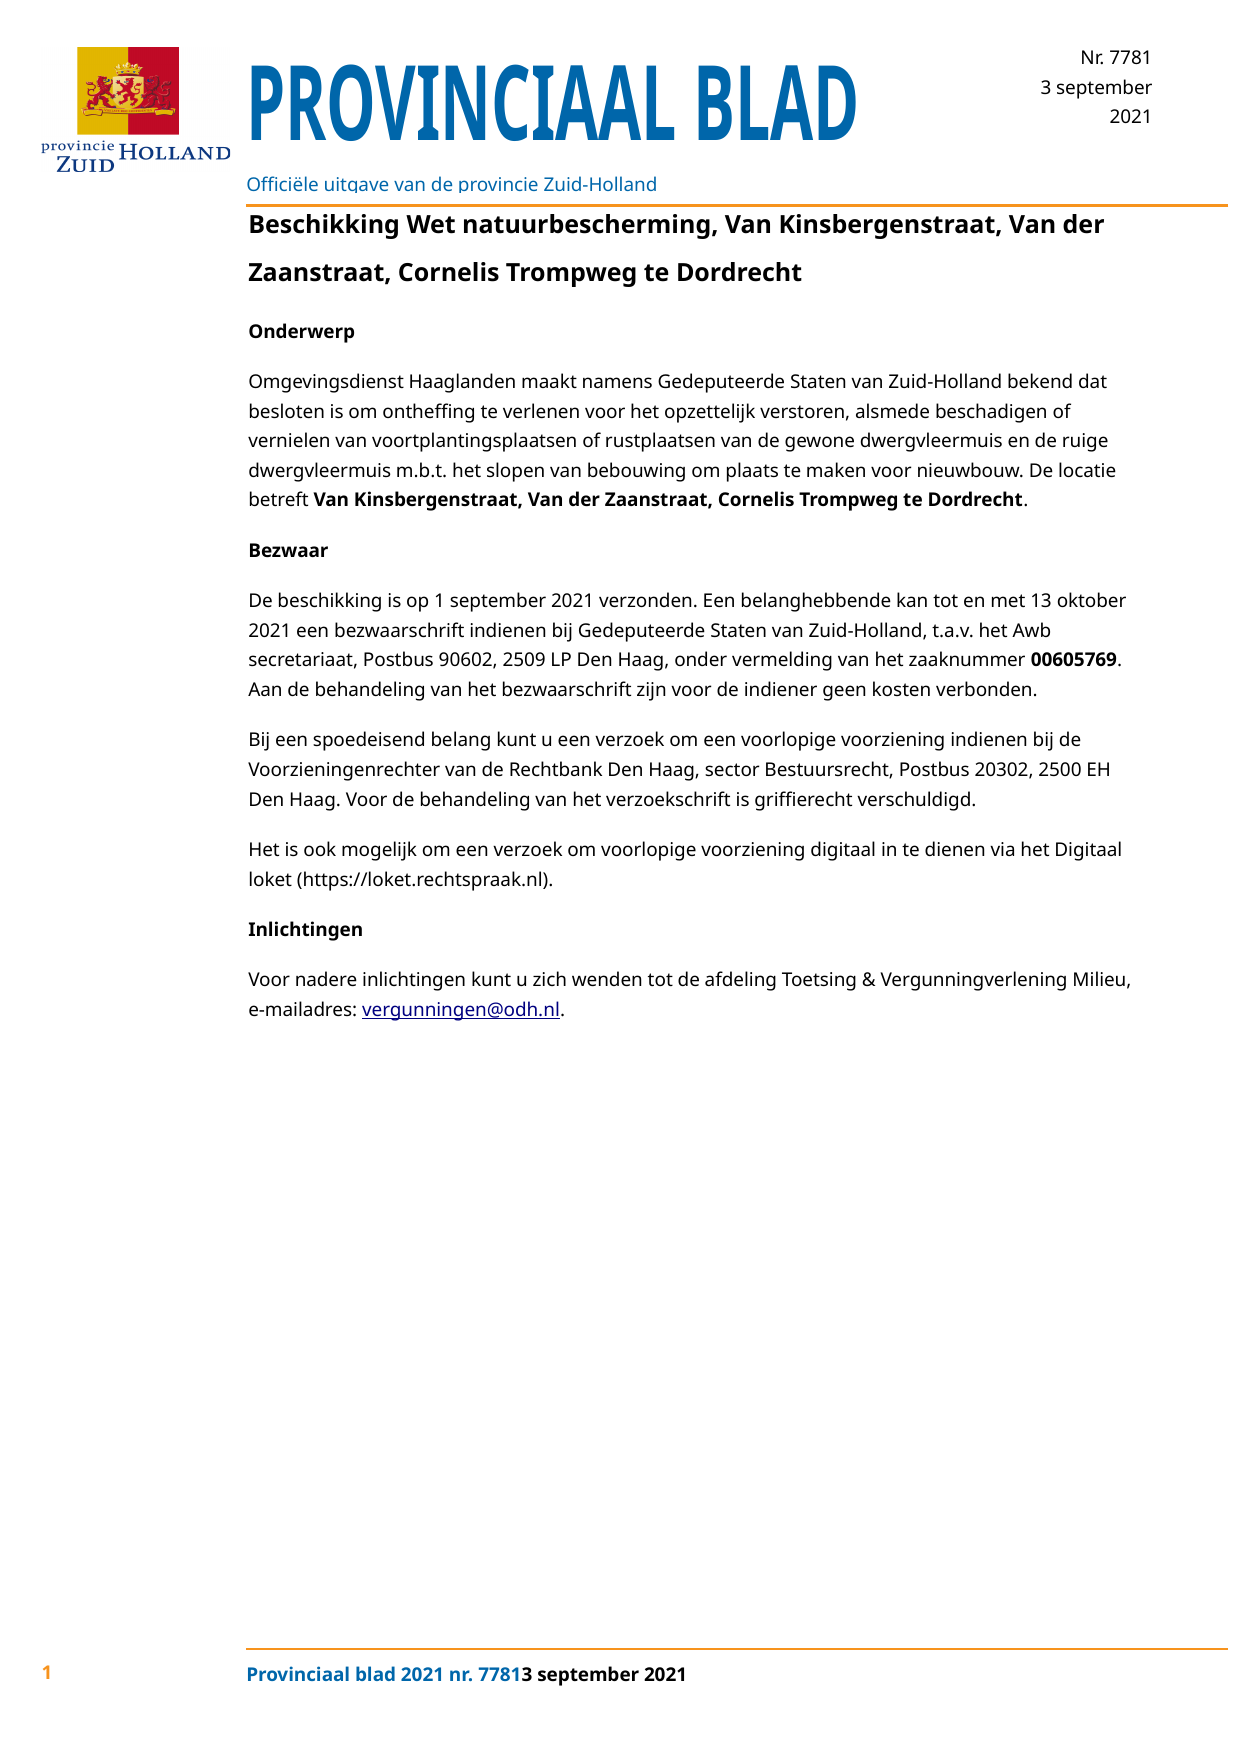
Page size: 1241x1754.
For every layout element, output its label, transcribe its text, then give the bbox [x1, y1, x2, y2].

text Beschikking Wet natuurbescherming, Van Kinsbergenstraat, Van der Zaanstraat, Cornelis Trompweg te Dordrecht [248, 207, 1152, 288]
text De beschikking is op 1 september 2021 verzonden. Een belanghebbende kan tot en met 13 oktober 2021 een bezwaarschrift indienen bij Gedeputeerde Staten van Zuid-Holland, t.a.v. het Awb secretariaat, Postbus 90602, 2509 LP Den Haag, onder vermelding van het zaaknummer 00605769. Aan de behandeling van het bezwaarschrift zijn voor de indiener geen kosten verbonden. [248, 587, 1152, 702]
text Onderwerp [248, 318, 1152, 344]
text Het is ook mogelijk om een verzoek om voorlopige voorziening digitaal in te dienen via het Digitaal loket (https://loket.rechtspraak.nl). [248, 836, 1152, 892]
text Bij een spoedeisend belang kunt u een verzoek om een voorlopige voorziening indienen bij de Voorzieningenrechter van de Rechtbank Den Haag, sector Bestuursrecht, Postbus 20302, 2500 EH Den Haag. Voor de behandeling van het verzoekschrift is griffierecht verschuldigd. [248, 727, 1152, 812]
text Omgevingsdienst Haaglanden maakt namens Gedeputeerde Staten van Zuid-Holland bekend dat besloten is om ontheffing te verlenen voor het opzettelijk verstoren, alsmede beschadigen of vernielen van voortplantingsplaatsen of rustplaatsen van de gewone dwergvleermuis en de ruige dwergvleermuis m.b.t. het slopen van bebouwing om plaats te maken voor nieuwbouw. De locatie betreft Van Kinsbergenstraat, Van der Zaanstraat, Cornelis Trompweg te Dordrecht. [248, 368, 1152, 512]
text Voor nadere inlichtingen kunt u zich wenden tot de afdeling Toetsing & Vergunningverlening Milieu, e-mailadres: vergunningen@odh.nl. [248, 967, 1152, 1022]
text Bezwaar [248, 537, 1152, 563]
text Inlichtingen [248, 916, 1152, 942]
picture [41, 47, 231, 172]
